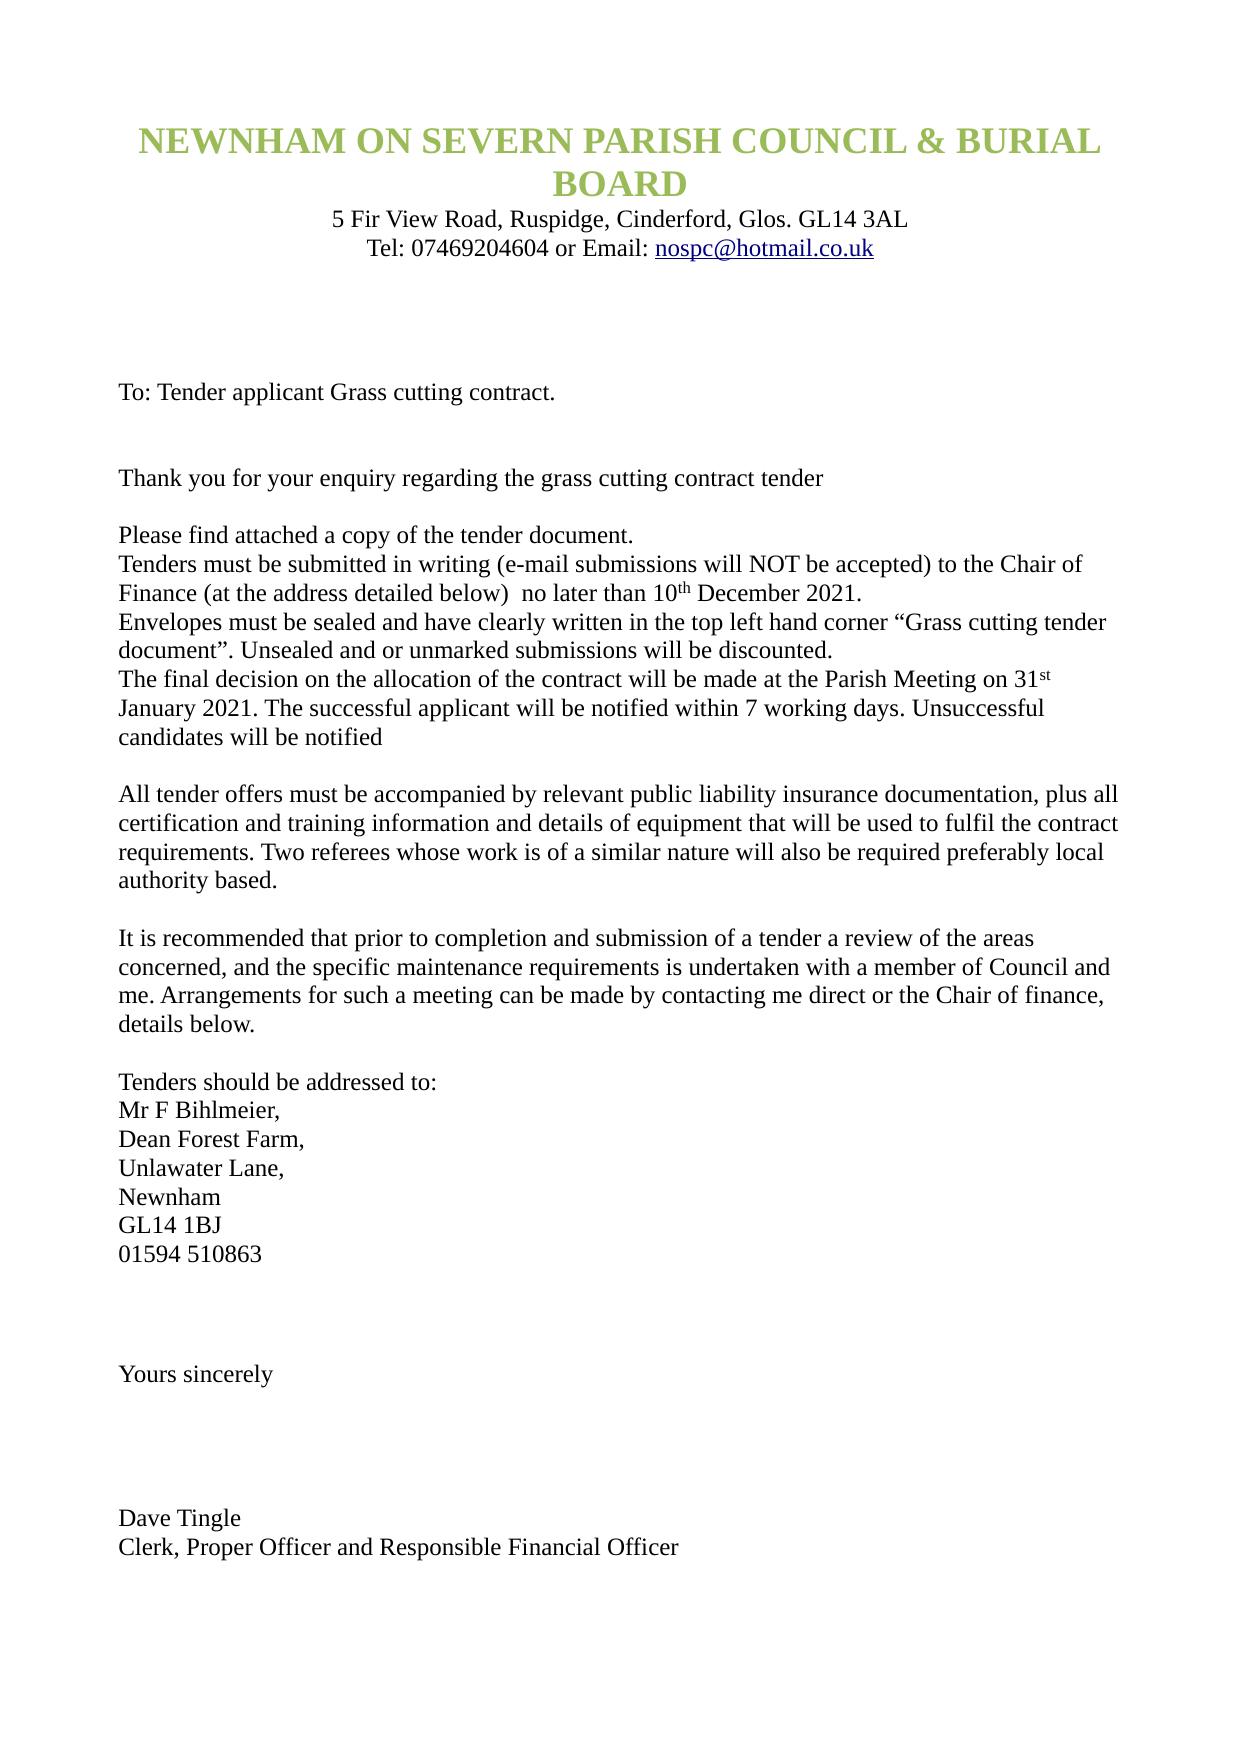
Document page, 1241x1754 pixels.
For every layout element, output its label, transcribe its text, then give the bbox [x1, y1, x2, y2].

text Envelopes must be sealed and have clearly written in the top left hand corner “Grass cutting tender document”. Unsealed and or unmarked submissions will be discounted. [118, 607, 1122, 664]
text Thank you for your enquiry regarding the grass cutting contract tender [118, 463, 1122, 492]
text It is recommended that prior to completion and submission of a tender a review of the areas concerned, and the specific maintenance requirements is undertaken with a member of Council and me. Arrangements for such a meeting can be made by contacting me direct or the Chair of finance, details below. [118, 923, 1122, 1038]
text Mr F Bihlmeier, [118, 1096, 1122, 1124]
text Tel: 07469204604 or Email: nospc@hotmail.co.uk [118, 233, 1122, 262]
text Tenders must be submitted in writing (e-mail submissions will NOT be accepted) to the Chair of Finance (at the address detailed below) no later than 10th December 2021. [118, 549, 1122, 607]
text GL14 1BJ [118, 1211, 1122, 1239]
text Yours sincerely [118, 1359, 1122, 1388]
text To: Tender applicant Grass cutting contract. [118, 377, 1122, 406]
text The final decision on the allocation of the contract will be made at the Parish Meeting on 31st January 2021. The successful applicant will be notified within 7 working days. Unsuccessful candidates will be notified [118, 664, 1122, 751]
text Clerk, Proper Officer and Responsible Financial Officer [118, 1532, 1122, 1560]
text 01594 510863 [118, 1239, 1122, 1268]
text Tenders should be addressed to: [118, 1067, 1122, 1096]
text Please find attached a copy of the tender document. [118, 521, 1122, 549]
text 5 Fir View Road, Ruspidge, Cinderford, Glos. GL14 3AL [118, 204, 1122, 233]
text NEWNHAM ON SEVERN PARISH COUNCIL & BURIAL BOARD [118, 118, 1122, 204]
text Newnham [118, 1182, 1122, 1211]
text Dean Forest Farm, [118, 1124, 1122, 1153]
text Dave Tingle [118, 1503, 1122, 1532]
text Unlawater Lane, [118, 1153, 1122, 1182]
text All tender offers must be accompanied by relevant public liability insurance documentation, plus all certification and training information and details of equipment that will be used to fulfil the contract requirements. Two referees whose work is of a similar nature will also be required preferably local authority based. [118, 779, 1122, 894]
